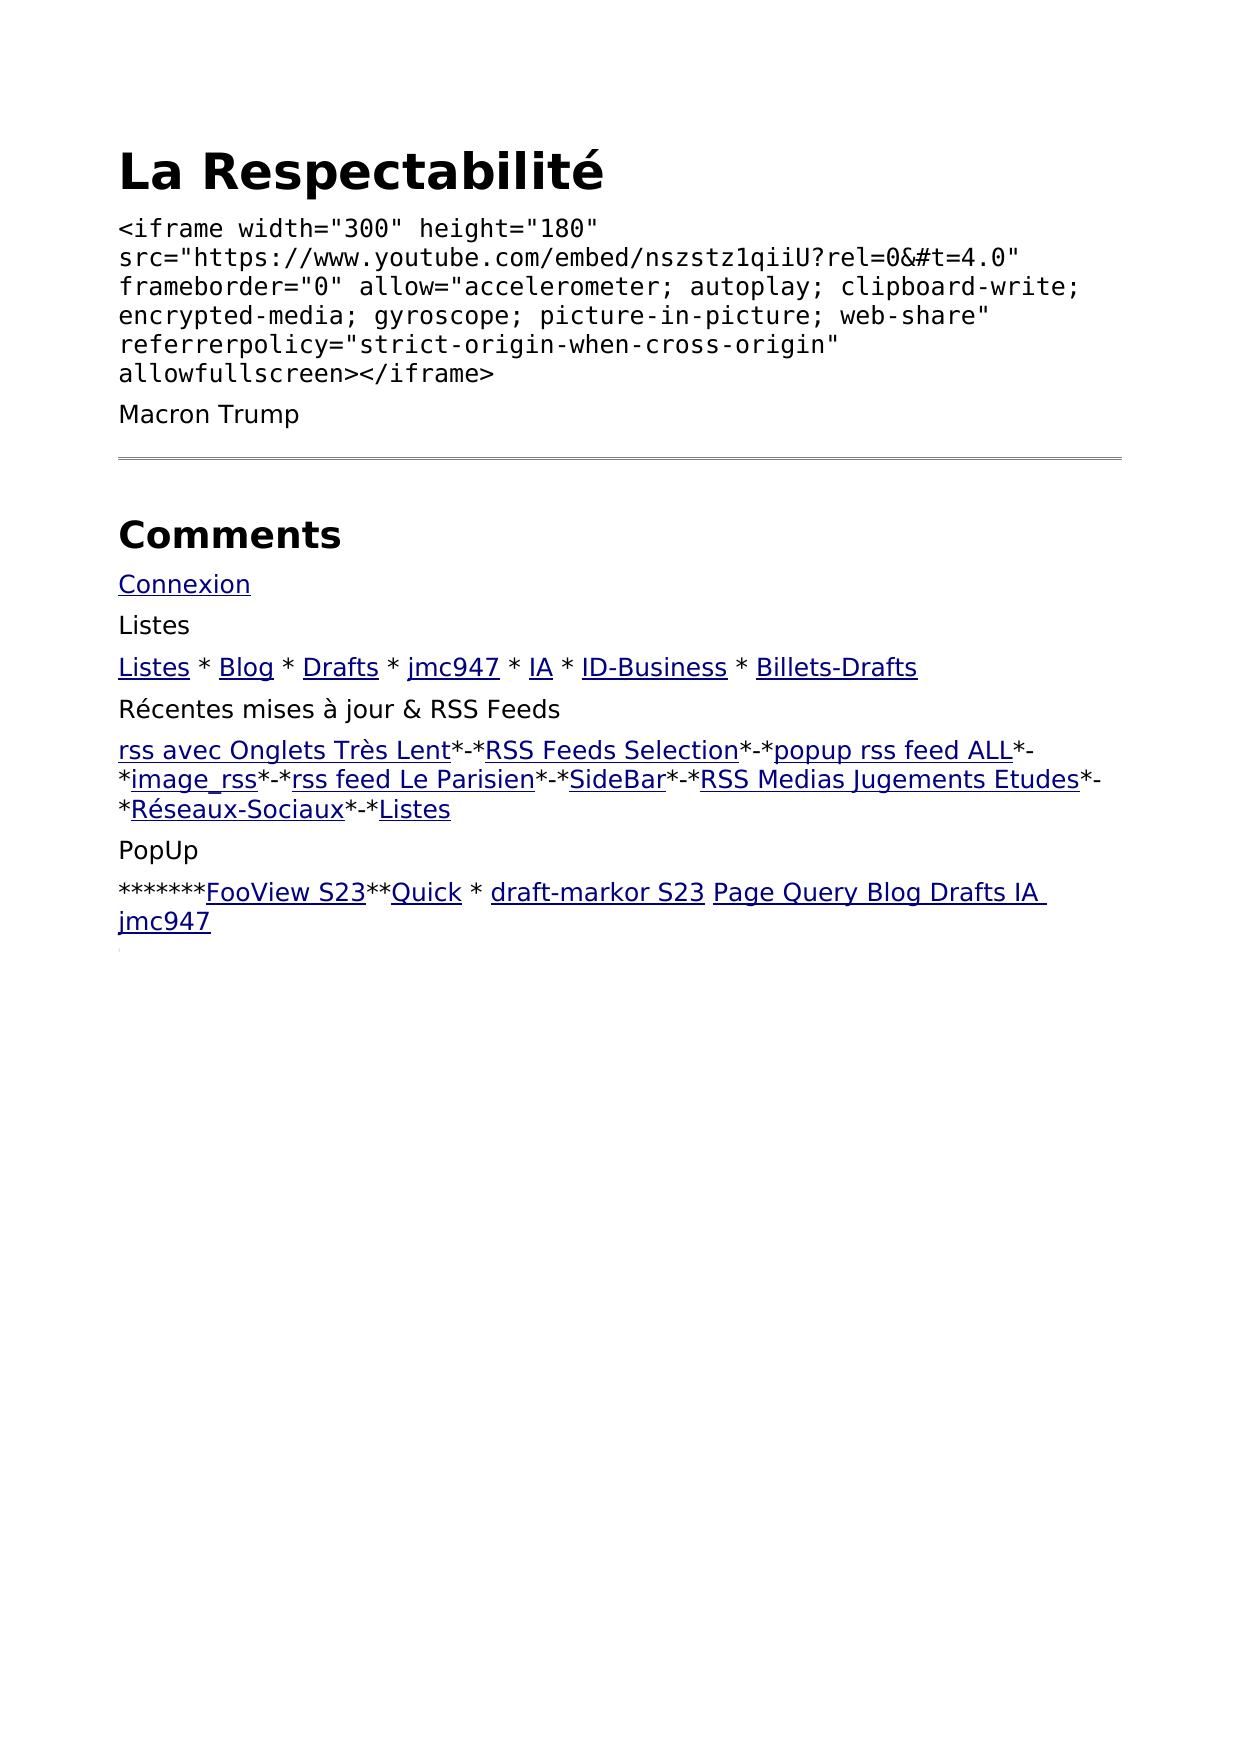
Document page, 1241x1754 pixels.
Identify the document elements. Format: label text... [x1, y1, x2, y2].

text Macron Trump [118, 401, 1122, 430]
text PopUp [118, 836, 1122, 866]
text Connexion [118, 570, 1122, 599]
text Listes [118, 611, 1122, 641]
text *******FooView S23**Quick * draft-markor S23 Page Query Blog Drafts IA jmc947 [118, 878, 1122, 936]
text rss avec Onglets Très Lent*-*RSS Feeds Selection*-*popup rss feed ALL*-*image_rss*-*rss feed Le Parisien*-*SideBar*-*RSS Medias Jugements Etudes*-*Réseaux-Sociaux*-*Listes [118, 736, 1122, 824]
text <iframe width="300" height="180" src="https://www.youtube.com/embed/nszstz1qiiU?rel=0&#t=4.0" frameborder="0" allow="accelerometer; autoplay; clipboard-write; encrypted-media; gyroscope; picture-in-picture; web-share" referrerpolicy="strict-origin-when-cross-origin" allowfullscreen></iframe> [118, 214, 1122, 389]
text Listes * Blog * Drafts * jmc947 * IA * ID-Business * Billets-Drafts [118, 653, 1122, 682]
subtitle La Respectabilité [118, 143, 1122, 201]
subtitle Comments [118, 514, 1122, 557]
text Récentes mises à jour & RSS Feeds [118, 695, 1122, 724]
